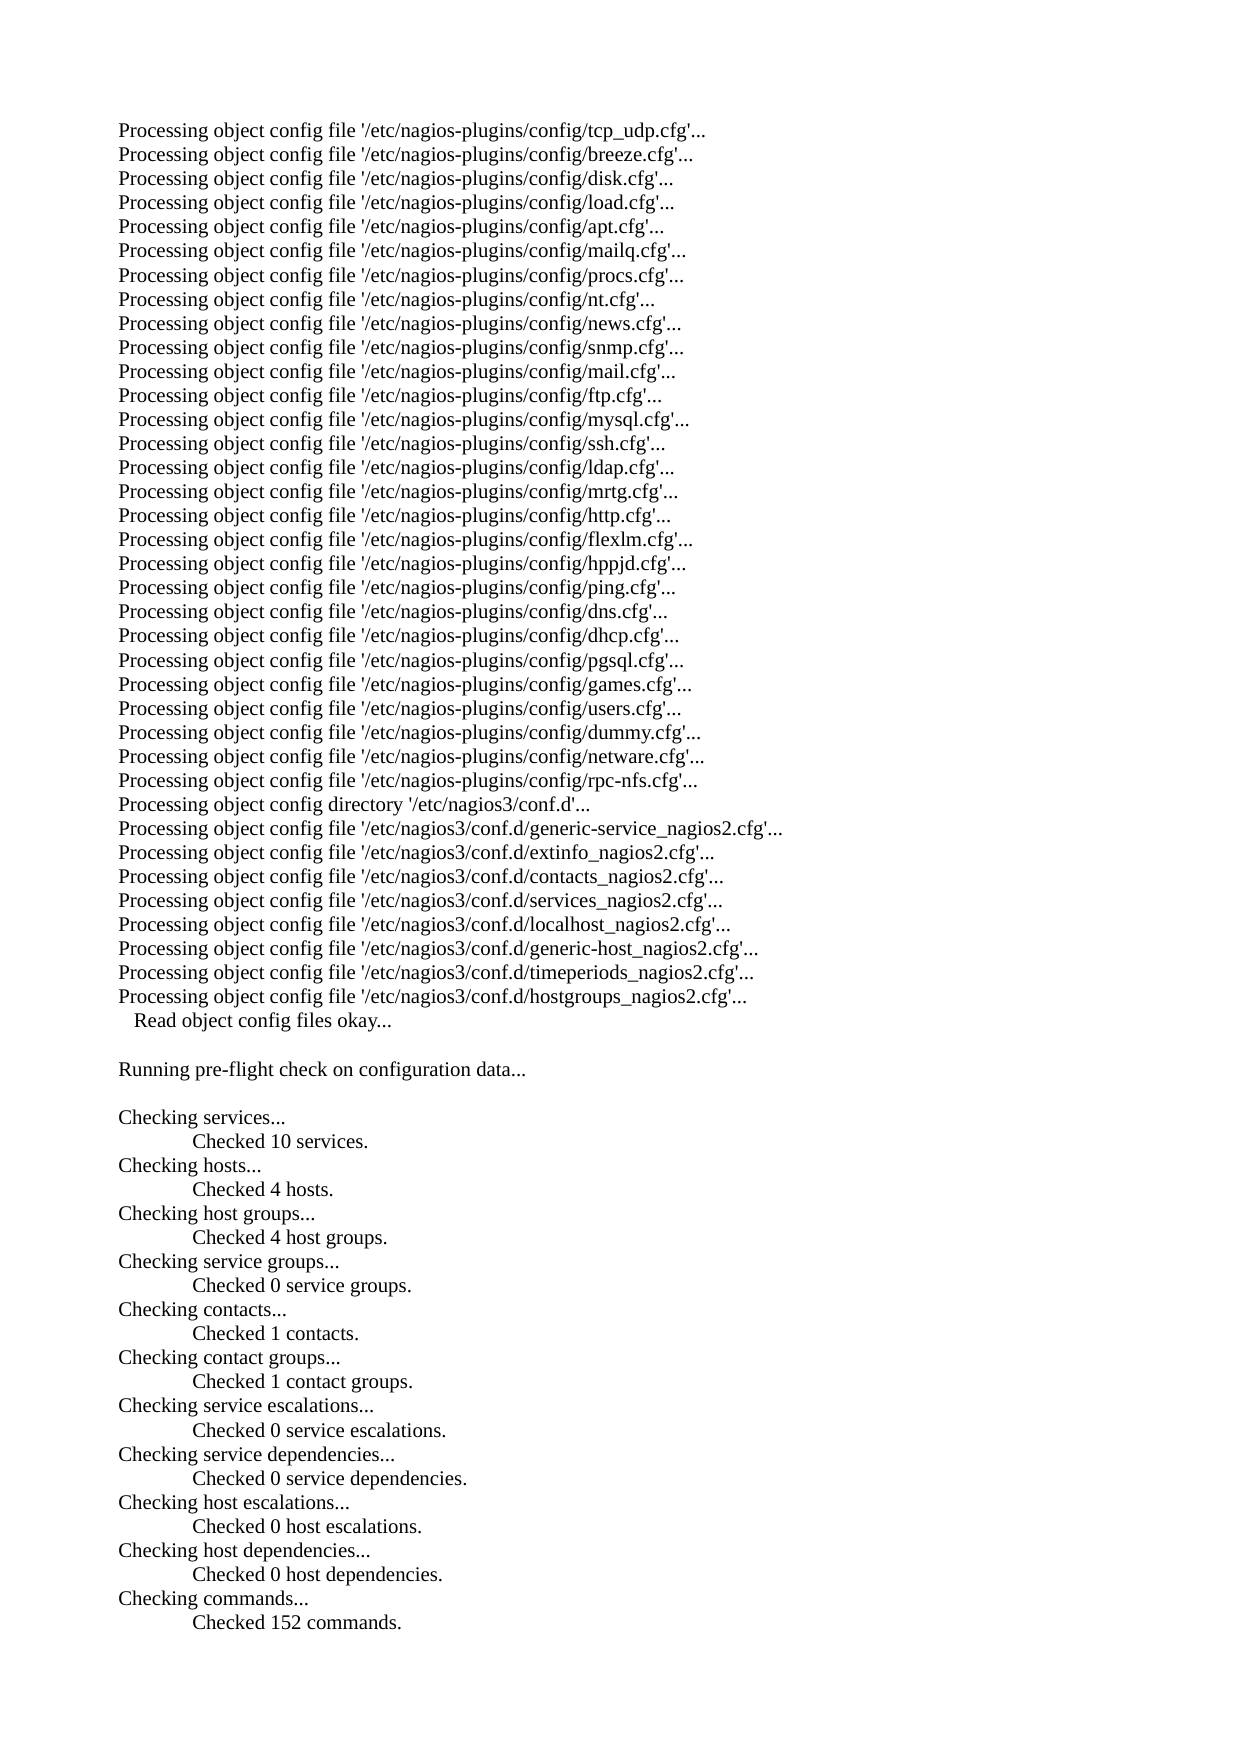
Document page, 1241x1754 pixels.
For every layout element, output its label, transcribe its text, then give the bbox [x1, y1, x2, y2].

text Processing object config file '/etc/nagios-plugins/config/netware.cfg'... [118, 744, 1122, 768]
text Processing object config file '/etc/nagios3/conf.d/hostgroups_nagios2.cfg'... [118, 984, 1122, 1008]
text Checking host groups... [118, 1201, 1122, 1225]
text Processing object config file '/etc/nagios-plugins/config/load.cfg'... [118, 190, 1122, 214]
text Processing object config file '/etc/nagios-plugins/config/mysql.cfg'... [118, 407, 1122, 431]
text Processing object config file '/etc/nagios-plugins/config/snmp.cfg'... [118, 335, 1122, 359]
text Processing object config file '/etc/nagios-plugins/config/ftp.cfg'... [118, 383, 1122, 407]
text Processing object config file '/etc/nagios-plugins/config/dummy.cfg'... [118, 720, 1122, 744]
text Processing object config file '/etc/nagios3/conf.d/generic-service_nagios2.cfg'... [118, 816, 1122, 840]
text Checked 10 services. [118, 1129, 1122, 1153]
text Checking host escalations... [118, 1490, 1122, 1514]
text Processing object config file '/etc/nagios-plugins/config/rpc-nfs.cfg'... [118, 768, 1122, 792]
text Running pre-flight check on configuration data... [118, 1057, 1122, 1081]
text Processing object config file '/etc/nagios-plugins/config/ldap.cfg'... [118, 455, 1122, 479]
text Processing object config file '/etc/nagios-plugins/config/users.cfg'... [118, 696, 1122, 720]
text Checking contact groups... [118, 1345, 1122, 1369]
text Checked 0 service dependencies. [118, 1466, 1122, 1490]
text Read object config files okay... [118, 1008, 1122, 1032]
text Processing object config file '/etc/nagios3/conf.d/timeperiods_nagios2.cfg'... [118, 960, 1122, 984]
text Checked 4 host groups. [118, 1225, 1122, 1249]
text Processing object config file '/etc/nagios-plugins/config/nt.cfg'... [118, 287, 1122, 311]
text Checking host dependencies... [118, 1538, 1122, 1562]
text Checked 152 commands. [118, 1610, 1122, 1634]
text Checked 1 contacts. [118, 1321, 1122, 1345]
text Processing object config file '/etc/nagios3/conf.d/generic-host_nagios2.cfg'... [118, 936, 1122, 960]
text Processing object config file '/etc/nagios3/conf.d/contacts_nagios2.cfg'... [118, 864, 1122, 888]
text Processing object config file '/etc/nagios-plugins/config/dhcp.cfg'... [118, 623, 1122, 647]
text Processing object config file '/etc/nagios-plugins/config/mailq.cfg'... [118, 238, 1122, 262]
text Processing object config file '/etc/nagios-plugins/config/mail.cfg'... [118, 359, 1122, 383]
text Processing object config file '/etc/nagios3/conf.d/services_nagios2.cfg'... [118, 888, 1122, 912]
text Checking hosts... [118, 1153, 1122, 1177]
text Processing object config file '/etc/nagios-plugins/config/mrtg.cfg'... [118, 479, 1122, 503]
text Checked 1 contact groups. [118, 1369, 1122, 1393]
text Processing object config file '/etc/nagios-plugins/config/tcp_udp.cfg'... [118, 118, 1122, 142]
text Processing object config file '/etc/nagios-plugins/config/breeze.cfg'... [118, 142, 1122, 166]
text Processing object config file '/etc/nagios-plugins/config/procs.cfg'... [118, 262, 1122, 287]
text Processing object config file '/etc/nagios-plugins/config/pgsql.cfg'... [118, 647, 1122, 672]
text Processing object config file '/etc/nagios-plugins/config/apt.cfg'... [118, 214, 1122, 238]
text Checking contacts... [118, 1297, 1122, 1321]
text Checking commands... [118, 1586, 1122, 1610]
text Checking services... [118, 1105, 1122, 1129]
text Checked 0 service escalations. [118, 1417, 1122, 1442]
text Processing object config file '/etc/nagios-plugins/config/disk.cfg'... [118, 166, 1122, 190]
text Processing object config file '/etc/nagios-plugins/config/games.cfg'... [118, 672, 1122, 696]
text Processing object config file '/etc/nagios-plugins/config/hppjd.cfg'... [118, 551, 1122, 575]
text Checking service escalations... [118, 1393, 1122, 1417]
text Processing object config file '/etc/nagios-plugins/config/news.cfg'... [118, 311, 1122, 335]
text Processing object config file '/etc/nagios-plugins/config/http.cfg'... [118, 503, 1122, 527]
text Processing object config file '/etc/nagios-plugins/config/ping.cfg'... [118, 575, 1122, 599]
text Checking service dependencies... [118, 1442, 1122, 1466]
text Processing object config file '/etc/nagios-plugins/config/ssh.cfg'... [118, 431, 1122, 455]
text Checked 0 host escalations. [118, 1514, 1122, 1538]
text Checked 4 hosts. [118, 1177, 1122, 1201]
text Checked 0 host dependencies. [118, 1562, 1122, 1586]
text Checking service groups... [118, 1249, 1122, 1273]
text Processing object config file '/etc/nagios-plugins/config/dns.cfg'... [118, 599, 1122, 623]
text Processing object config file '/etc/nagios3/conf.d/extinfo_nagios2.cfg'... [118, 840, 1122, 864]
text Processing object config file '/etc/nagios-plugins/config/flexlm.cfg'... [118, 527, 1122, 551]
text Checked 0 service groups. [118, 1273, 1122, 1297]
text Processing object config file '/etc/nagios3/conf.d/localhost_nagios2.cfg'... [118, 912, 1122, 936]
text Processing object config directory '/etc/nagios3/conf.d'... [118, 792, 1122, 816]
